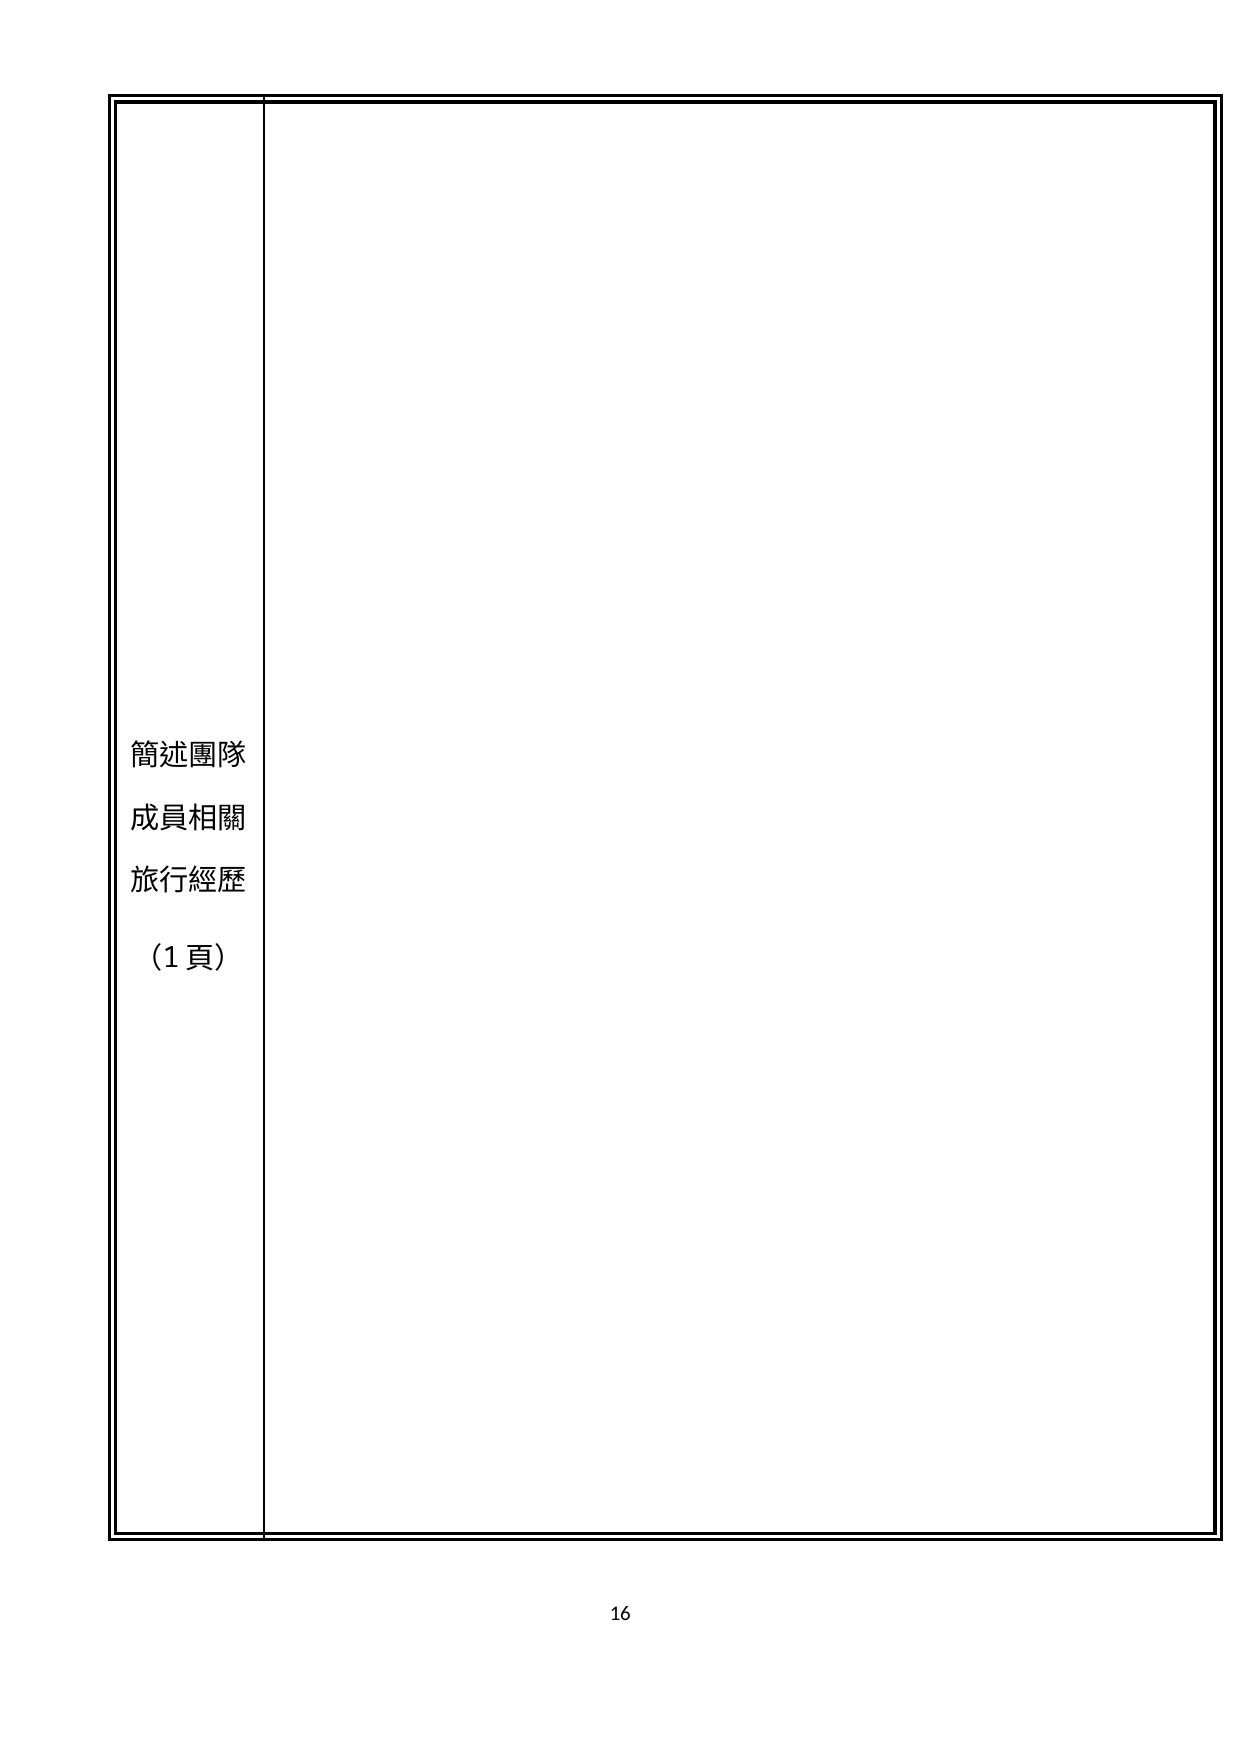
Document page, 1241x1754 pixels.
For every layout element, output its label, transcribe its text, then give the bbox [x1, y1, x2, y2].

table_header [265, 104, 1213, 1532]
table_header 簡述團隊成員相關旅行經歷 （1頁） [113, 97, 263, 1532]
table_header [265, 97, 1218, 1532]
